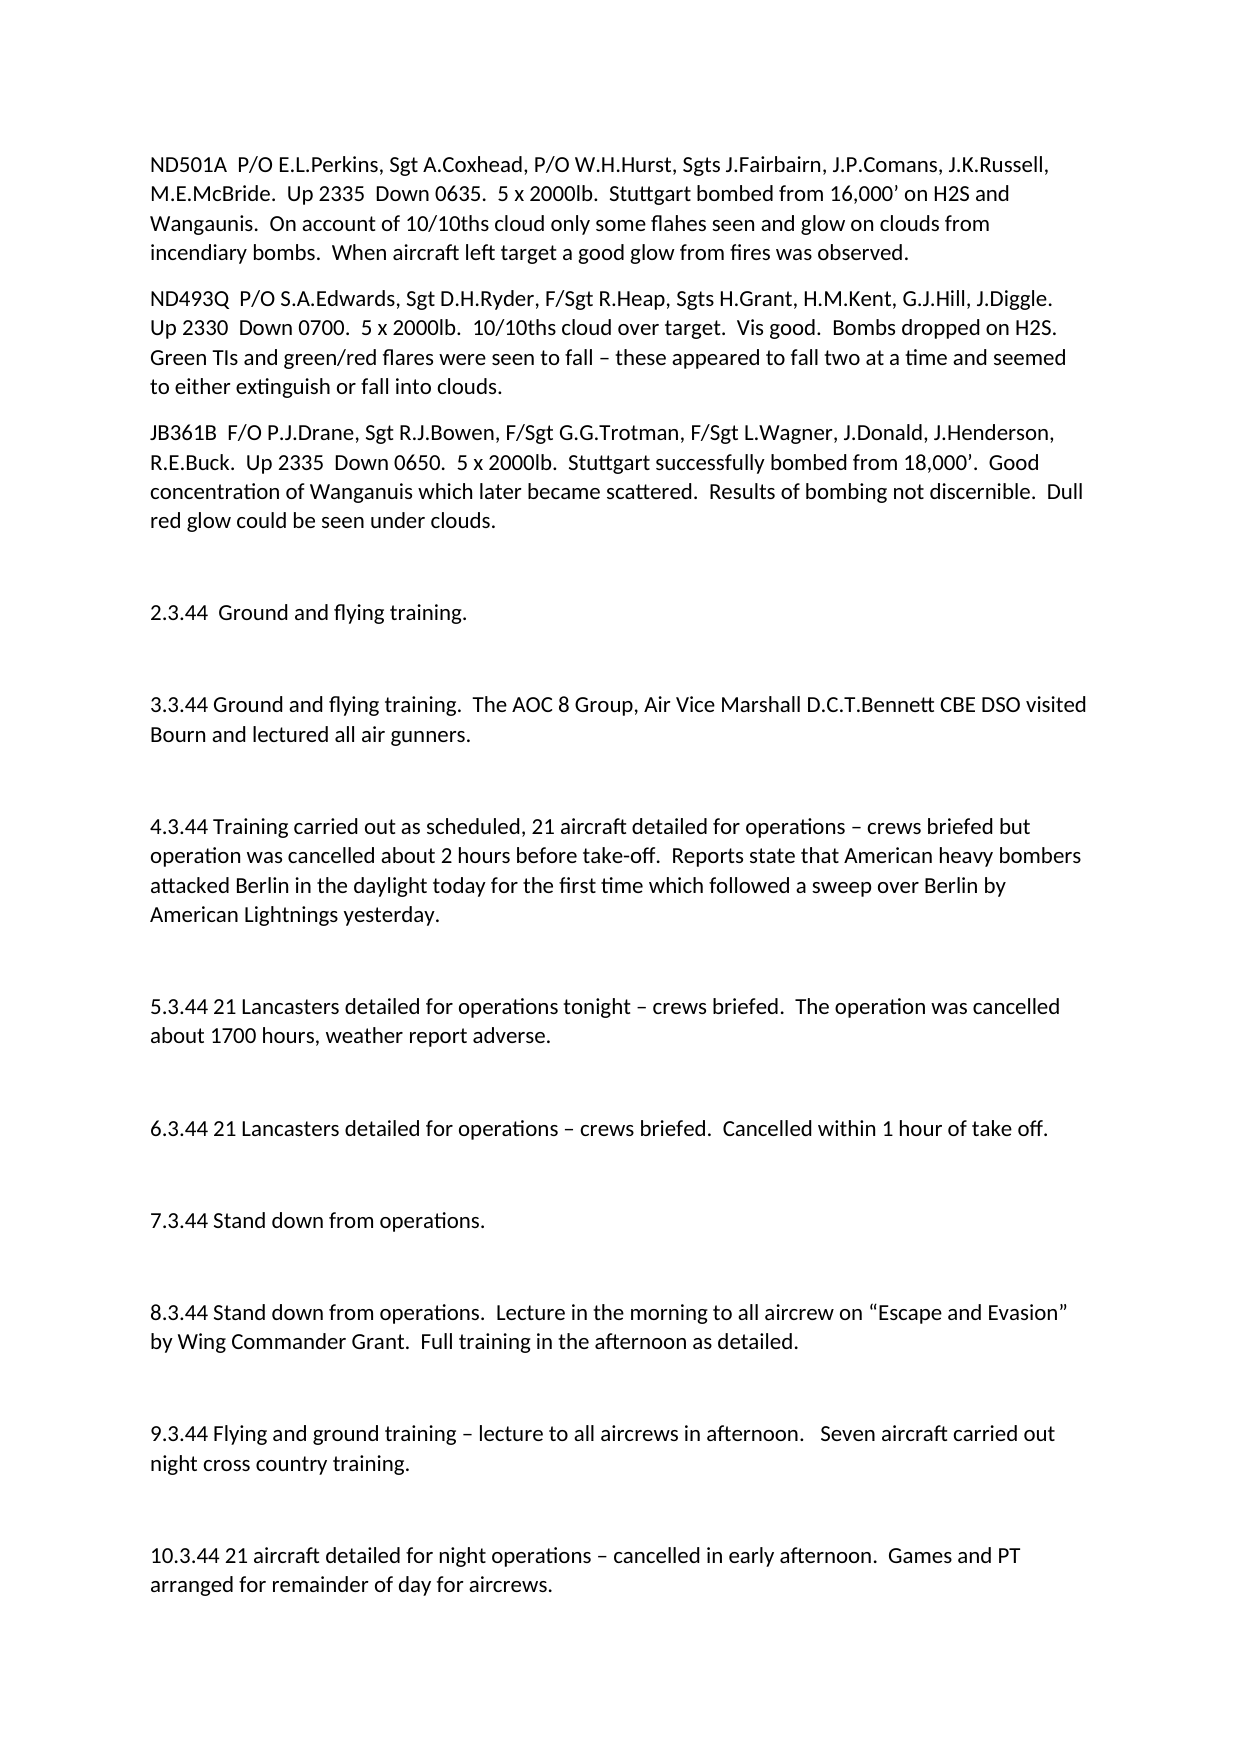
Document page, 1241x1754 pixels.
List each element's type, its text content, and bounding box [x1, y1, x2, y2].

text 5.3.44 21 Lancasters detailed for operations tonight – crews briefed. The operation was cancelled about 1700 hours, weather report adverse. [150, 992, 1090, 1050]
text 6.3.44 21 Lancasters detailed for operations – crews briefed. Cancelled within 1 hour of take off. [150, 1114, 1090, 1142]
text ND493Q P/O S.A.Edwards, Sgt D.H.Ryder, F/Sgt R.Heap, Sgts H.Grant, H.M.Kent, G.J.Hill, J.Diggle. Up 2330 Down 0700. 5 x 2000lb. 10/10ths cloud over target. Vis good. Bombs dropped on H2S. Green TIs and green/red flares were seen to fall – these appeared to fall two at a time and seemed to either extinguish or fall into clouds. [150, 284, 1090, 400]
text 2.3.44 Ground and flying training. [150, 598, 1090, 627]
text JB361B F/O P.J.Drane, Sgt R.J.Bowen, F/Sgt G.G.Trotman, F/Sgt L.Wagner, J.Donald, J.Henderson, R.E.Buck. Up 2335 Down 0650. 5 x 2000lb. Stuttgart successfully bombed from 18,000’. Good concentration of Wanganuis which later became scattered. Results of bombing not discernible. Dull red glow could be seen under clouds. [150, 418, 1090, 534]
text 7.3.44 Stand down from operations. [150, 1206, 1090, 1234]
text 8.3.44 Stand down from operations. Lecture in the morning to all aircrew on “Escape and Evasion” by Wing Commander Grant. Full training in the afternoon as detailed. [150, 1298, 1090, 1355]
text 3.3.44 Ground and flying training. The AOC 8 Group, Air Vice Marshall D.C.T.Bennett CBE DSO visited Bourn and lectured all air gunners. [150, 691, 1090, 748]
text 4.3.44 Training carried out as scheduled, 21 aircraft detailed for operations – crews briefed but operation was cancelled about 2 hours before take-off. Reports state that American heavy bombers attacked Berlin in the daylight today for the first time which followed a sweep over Berlin by American Lightnings yesterday. [150, 812, 1090, 928]
text 9.3.44 Flying and ground training – lecture to all aircrews in afternoon. Seven aircraft carried out night cross country training. [150, 1419, 1090, 1477]
text ND501A P/O E.L.Perkins, Sgt A.Coxhead, P/O W.H.Hurst, Sgts J.Fairbairn, J.P.Comans, J.K.Russell, M.E.McBride. Up 2335 Down 0635. 5 x 2000lb. Stuttgart bombed from 16,000’ on H2S and Wangaunis. On account of 10/10ths cloud only some flahes seen and glow on clouds from incendiary bombs. When aircraft left target a good glow from fires was observed. [150, 150, 1090, 266]
text 10.3.44 21 aircraft detailed for night operations – cancelled in early afternoon. Games and PT arranged for remainder of day for aircrews. [150, 1541, 1090, 1598]
